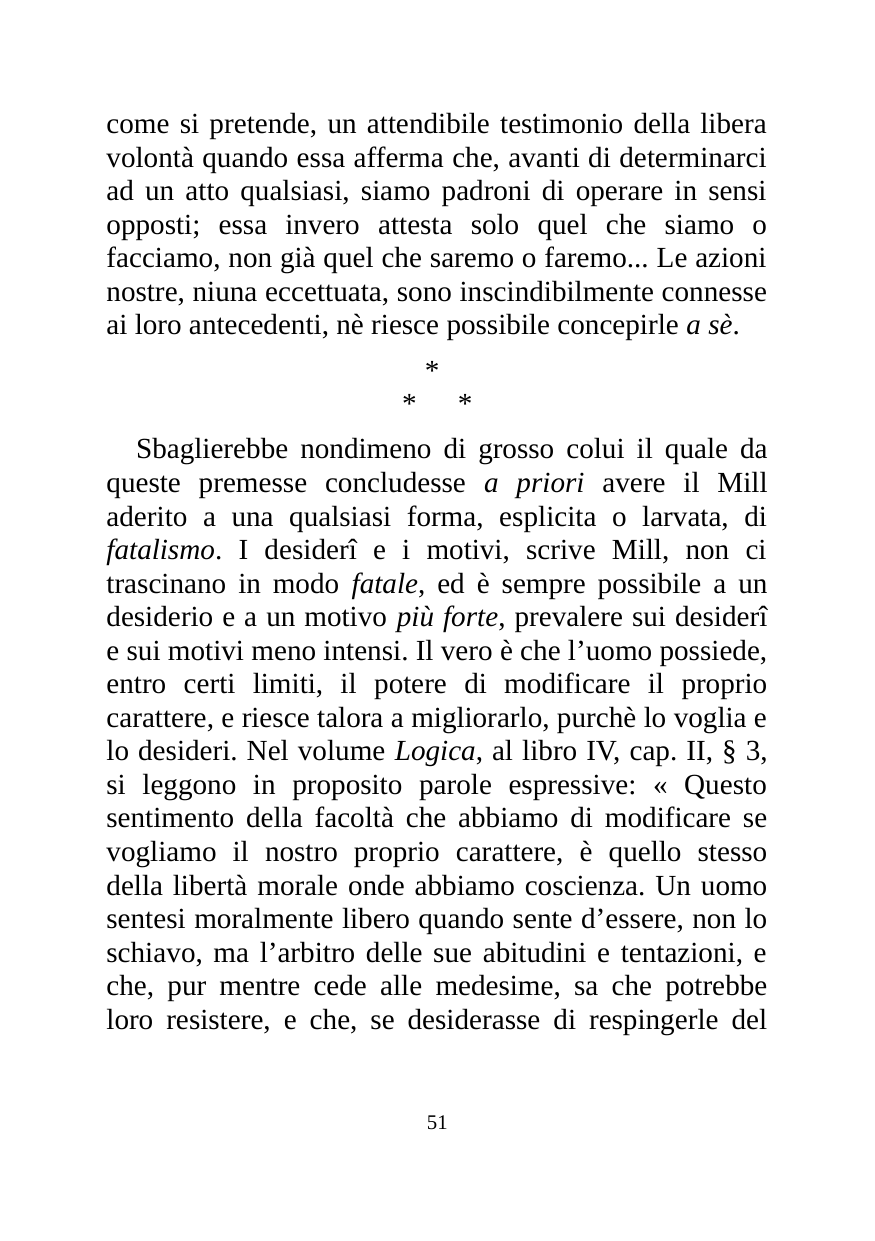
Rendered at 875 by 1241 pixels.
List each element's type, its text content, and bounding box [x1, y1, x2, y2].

text * * * [106, 353, 768, 420]
text come si pretende, un attendibile testimonio della libera volontà quando essa afferma che, avanti di determinarci ad un atto qualsiasi, siamo padroni di operare in sensi opposti; essa invero attesta solo quel che siamo o facciamo, non già quel che saremo o faremo... Le azioni nostre, niuna eccettuata, sono inscindibilmente connesse ai loro antecedenti, nè riesce possibile concepirle a sè. [106, 106, 768, 341]
text Sbaglierebbe nondimeno di grosso colui il quale da queste premesse concludesse a priori avere il Mill aderito a una qualsiasi forma, esplicita o larvata, di fatalismo. I desiderî e i motivi, scrive Mill, non ci trascinano in modo fatale, ed è sempre possibile a un desiderio e a un motivo più forte, prevalere sui desiderî e sui motivi meno intensi. Il vero è che l’uomo possiede, entro certi limiti, il potere di modificare il proprio carattere, e riesce talora a migliorarlo, purchè lo voglia e lo desideri. Nel volume Logica, al libro IV, cap. II, § 3, si leggono in proposito parole espressive: « Questo sentimento della facoltà che abbiamo di modificare se vogliamo il nostro proprio carattere, è quello stesso della libertà morale onde abbiamo coscienza. Un uomo sentesi moralmente libero quando sente d’essere, non lo schiavo, ma l’arbitro delle sue abitudini e tentazioni, e che, pur mentre cede alle medesime, sa che potrebbe loro resistere, e che, se desiderasse di respingerle del [106, 432, 768, 1035]
